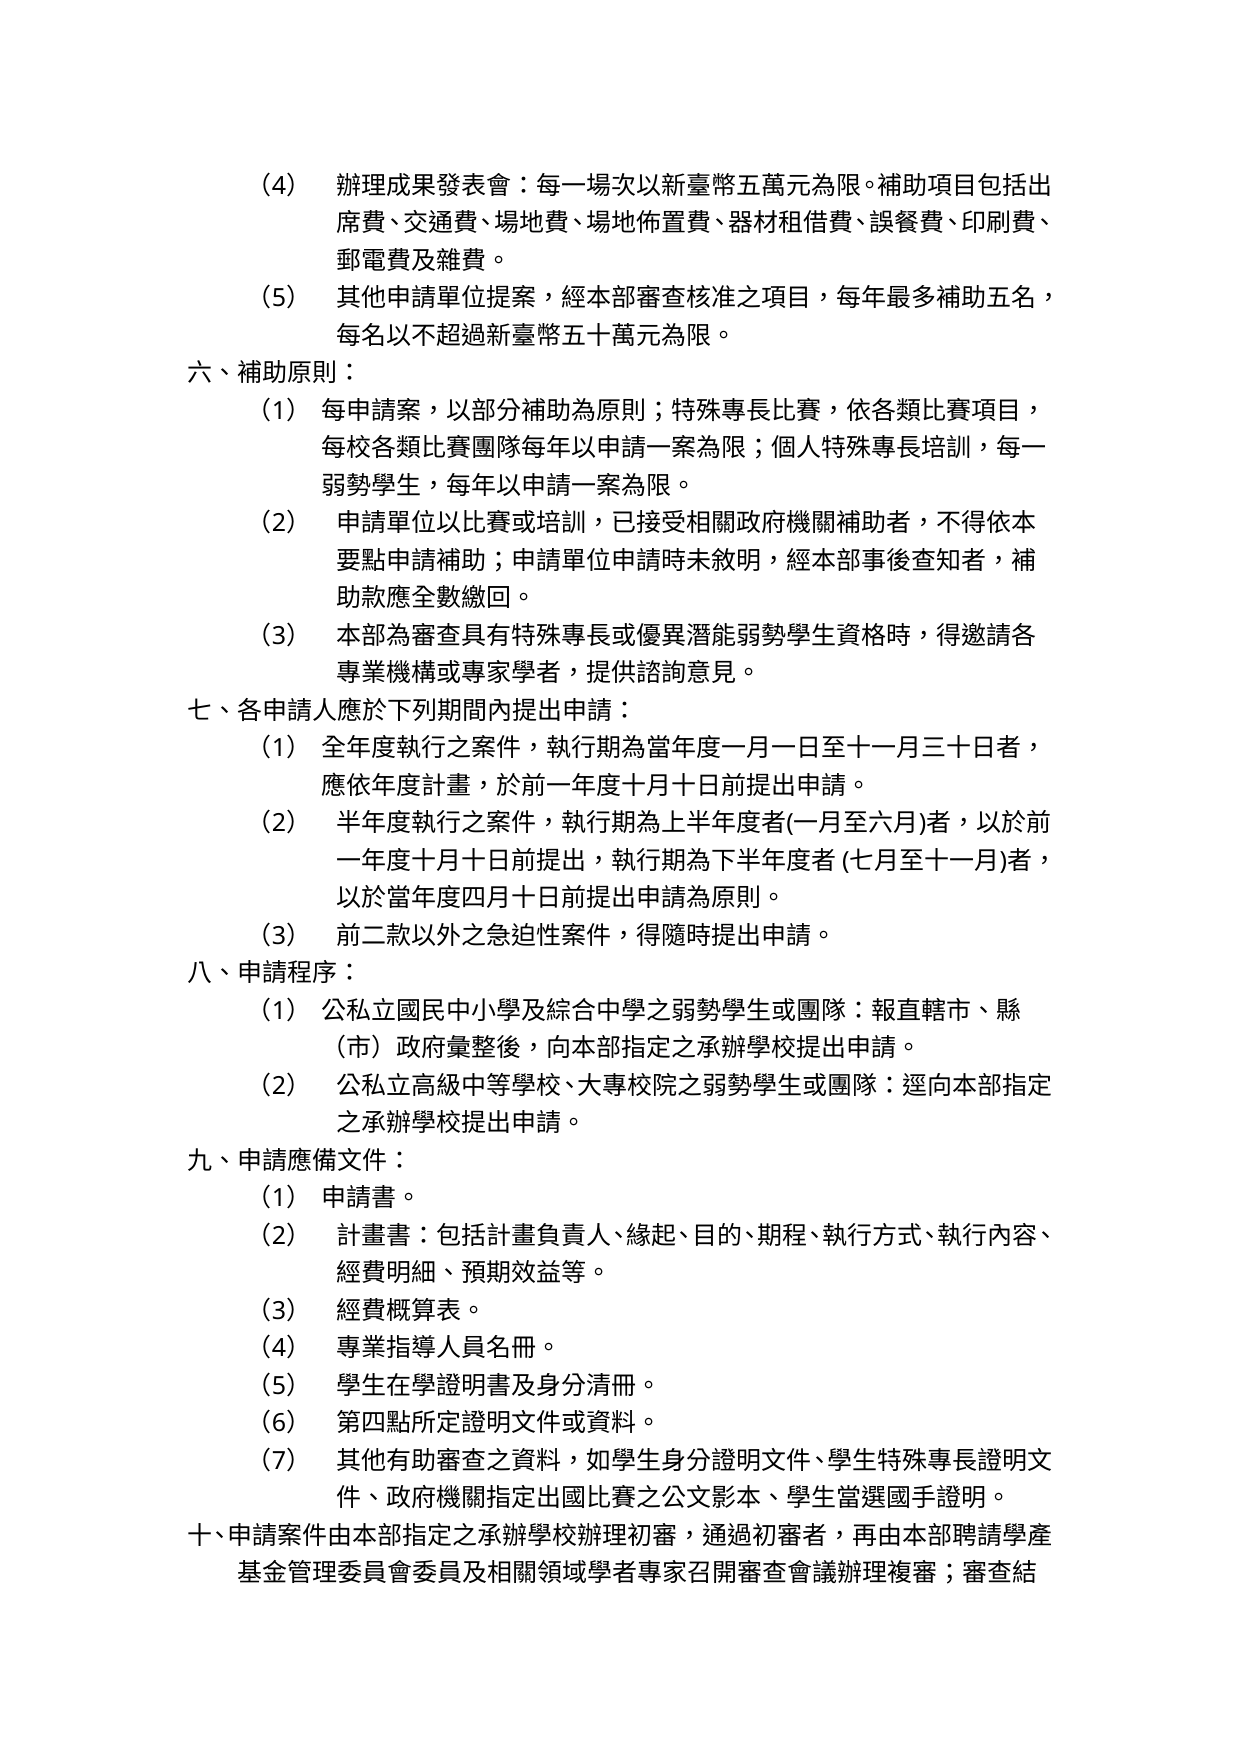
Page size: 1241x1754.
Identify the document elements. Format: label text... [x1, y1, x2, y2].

list 第四點所定證明文件或資料。 [247, 1402, 1053, 1439]
list 全年度執行之案件，執行期為當年度一月一日至十一月三十日者，應依年度計畫，於前一年度十月十日前提出申請。 [247, 727, 1053, 802]
list 半年度執行之案件，執行期為上半年度者(一月至六月)者，以於前一年度十月十日前提出，執行期為下半年度者 (七月至十一月)者，以於當年度四月十日前提出申請為原則。 [247, 802, 1053, 914]
list 其他申請單位提案，經本部審查核准之項目，每年最多補助五名，每名以不超過新臺幣五十萬元為限。 [247, 277, 1053, 352]
list 本部為審查具有特殊專長或優異潛能弱勢學生資格時，得邀請各專業機構或專家學者，提供諮詢意見。 [247, 614, 1053, 689]
list 其他有助審查之資料，如學生身分證明文件、學生特殊專長證明文件、政府機關指定出國比賽之公文影本、學生當選國手證明。 [247, 1439, 1053, 1514]
list 申請單位以比賽或培訓，已接受相關政府機關補助者，不得依本要點申請補助；申請單位申請時未敘明，經本部事後查知者，補助款應全數繳回。 [247, 502, 1053, 614]
list 申請書。 [247, 1177, 1053, 1214]
text 八、申請程序： [187, 952, 1053, 989]
text 九、申請應備文件： [187, 1139, 1053, 1177]
list 公私立高級中等學校、大專校院之弱勢學生或團隊：逕向本部指定之承辦學校提出申請。 [247, 1064, 1053, 1139]
list 專業指導人員名冊。 [247, 1327, 1053, 1364]
list 辦理成果發表會：每一場次以新臺幣五萬元為限。補助項目包括出席費、交通費、場地費、場地佈置費、器材租借費、誤餐費、印刷費、郵電費及雜費。 [247, 164, 1053, 277]
list 計畫書：包括計畫負責人、緣起、目的、期程、執行方式、執行內容、經費明細、預期效益等。 [247, 1214, 1053, 1289]
text 七、各申請人應於下列期間內提出申請： [187, 689, 1053, 727]
list 公私立國民中小學及綜合中學之弱勢學生或團隊：報直轄市、縣（市）政府彙整後，向本部指定之承辦學校提出申請。 [247, 989, 1053, 1064]
list 前二款以外之急迫性案件，得隨時提出申請。 [247, 914, 1053, 952]
text 六、補助原則： [187, 352, 1053, 389]
list 經費概算表。 [247, 1289, 1053, 1327]
list 學生在學證明書及身分清冊。 [247, 1364, 1053, 1402]
text 十、申請案件由本部指定之承辦學校辦理初審，通過初審者，再由本部聘請學產基金管理委員會委員及相關領域學者專家召開審查會議辦理複審；審查結 [187, 1514, 1053, 1589]
list 每申請案，以部分補助為原則；特殊專長比賽，依各類比賽項目，每校各類比賽團隊每年以申請一案為限；個人特殊專長培訓，每一弱勢學生，每年以申請一案為限。 [247, 389, 1053, 502]
